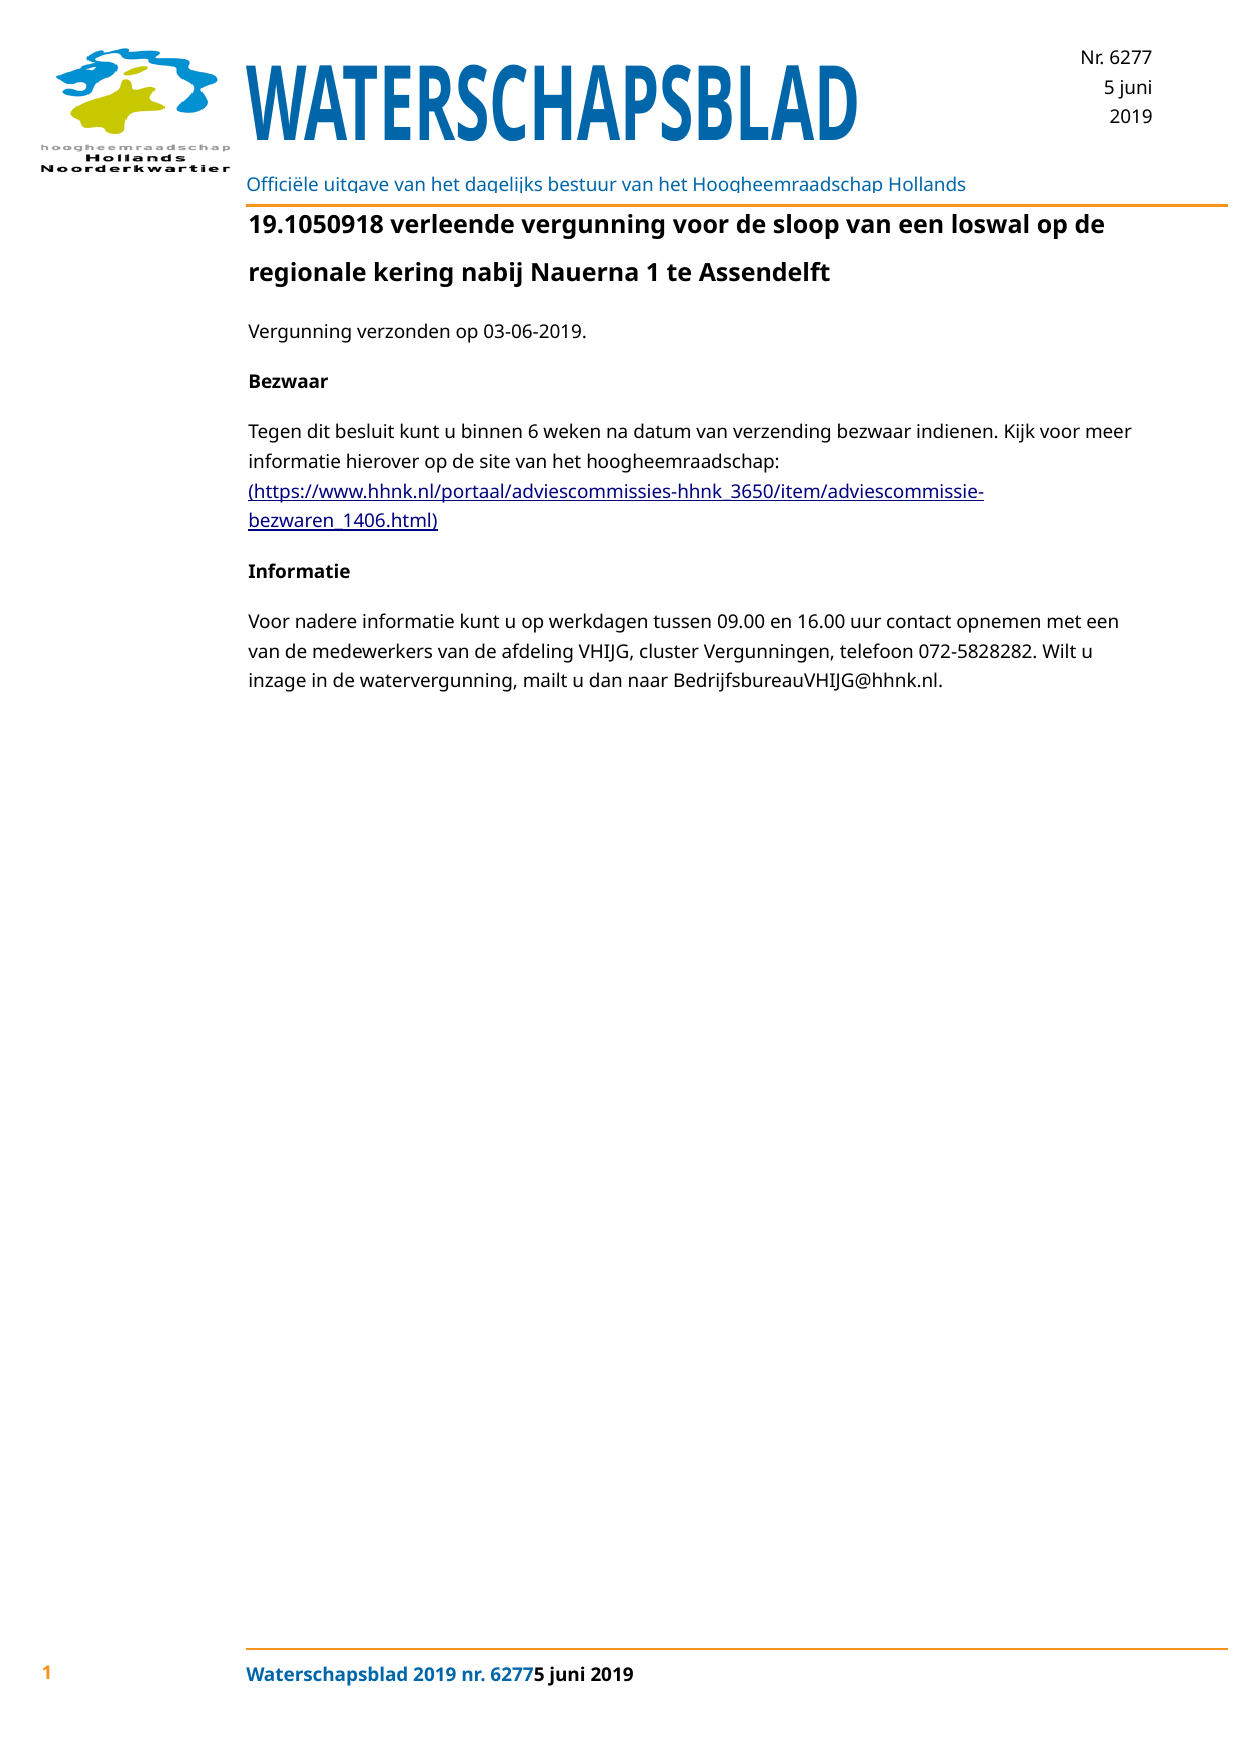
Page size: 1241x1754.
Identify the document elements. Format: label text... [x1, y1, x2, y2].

text Bezwaar [248, 368, 1152, 394]
text Voor nadere informatie kunt u op werkdagen tussen 09.00 en 16.00 uur contact opnemen met een van de medewerkers van de afdeling VHIJG, cluster Vergunningen, telefoon 072-5828282. Wilt u inzage in de watervergunning, mailt u dan naar BedrijfsbureauVHIJG@hhnk.nl. [248, 608, 1152, 693]
picture [41, 47, 231, 172]
text Vergunning verzonden op 03-06-2019. [248, 318, 1152, 344]
text 19.1050918 verleende vergunning voor de sloop van een loswal op de regionale kering nabij Nauerna 1 te Assendelft [248, 207, 1152, 288]
text Tegen dit besluit kunt u binnen 6 weken na datum van verzending bezwaar indienen. Kijk voor meer informatie hierover op de site van het hoogheemraadschap: (https://www.hhnk.nl/portaal/adviescommissies-hhnk_3650/item/adviescommissie-bezwaren_1406.html) [248, 419, 1152, 533]
text Informatie [248, 558, 1152, 584]
